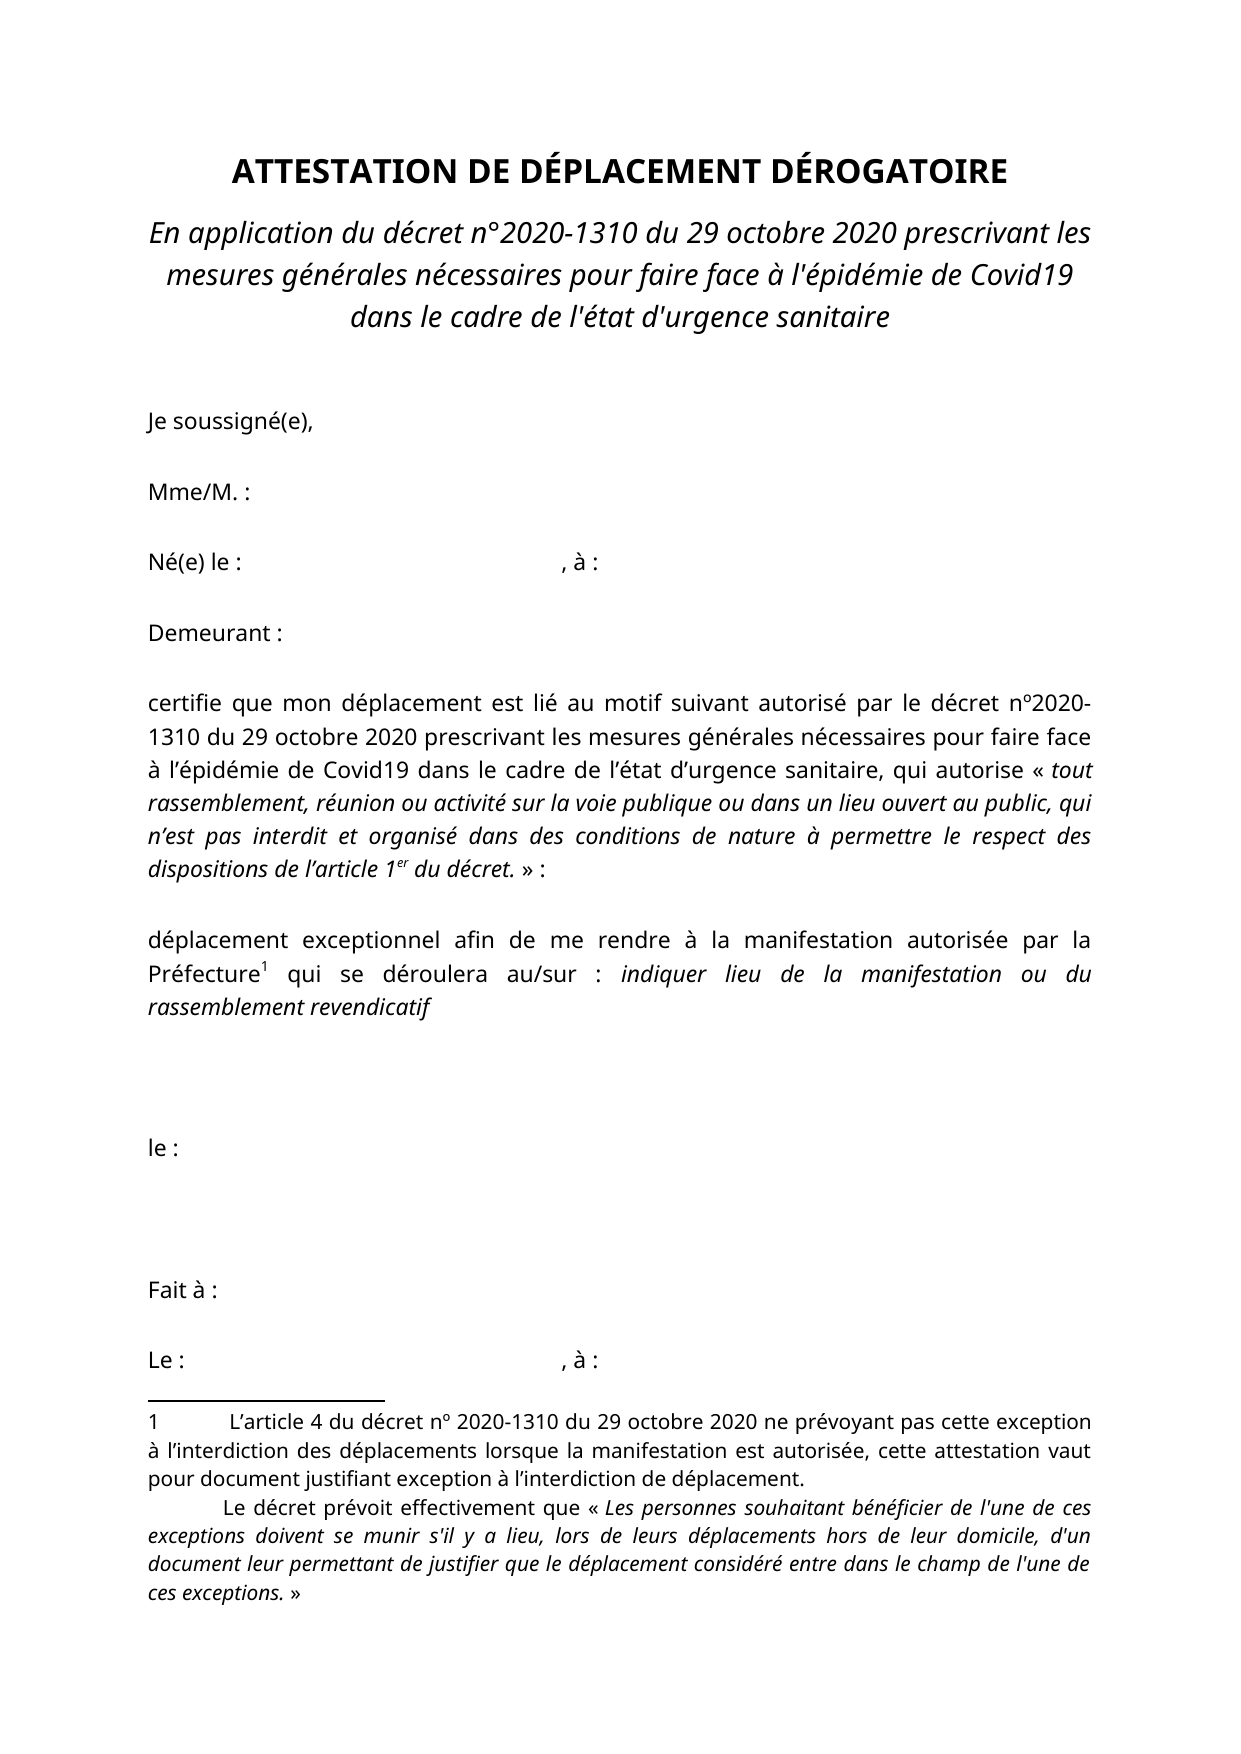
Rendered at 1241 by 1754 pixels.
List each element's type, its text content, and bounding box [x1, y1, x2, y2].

text Fait à : [148, 1274, 1093, 1305]
text L’article 4 du décret nº 2020-1310 du 29 octobre 2020 ne prévoyant pas cette exception à l’interdiction des déplacements lorsque la manifestation est autorisée, cette attestation vaut pour document justifiant exception à l’interdiction de déplacement. [148, 1407, 1093, 1493]
text Le : , à : [148, 1344, 1093, 1376]
text ATTESTATION DE DÉPLACEMENT DÉROGATOIRE [148, 148, 1093, 193]
text certifie que mon déplacement est lié au motif suivant autorisé par le décret nº2020-1310 du 29 octobre 2020 prescrivant les mesures générales nécessaires pour faire face à l’épidémie de Covid19 dans le cadre de l’état d’urgence sanitaire, qui autorise « tout rassemblement, réunion ou activité sur la voie publique ou dans un lieu ouvert au public, qui n’est pas interdit et organisé dans des conditions de nature à permettre le respect des dispositions de l’article 1er du décret. » : [148, 687, 1093, 884]
text déplacement exceptionnel afin de me rendre à la manifestation autorisée par la Préfecture qui se déroulera au/sur : indiquer lieu de la manifestation ou du rassemblement revendicatif [148, 923, 1093, 1022]
text le : [148, 1132, 1093, 1164]
text Mme/M. : [148, 475, 1093, 507]
text Demeurant : [148, 617, 1093, 648]
text Né(e) le : , à : [148, 546, 1093, 577]
text Je soussigné(e), [148, 405, 1093, 436]
text En application du décret n°2020-1310 du 29 octobre 2020 prescrivant les mesures générales nécessaires pour faire face à l'épidémie de Covid19 dans le cadre de l'état d'urgence sanitaire [148, 212, 1093, 336]
text Le décret prévoit effectivement que « Les personnes souhaitant bénéficier de l'une de ces exceptions doivent se munir s'il y a lieu, lors de leurs déplacements hors de leur domicile, d'un document leur permettant de justifier que le déplacement considéré entre dans le champ de l'une de ces exceptions. » [148, 1493, 1093, 1606]
